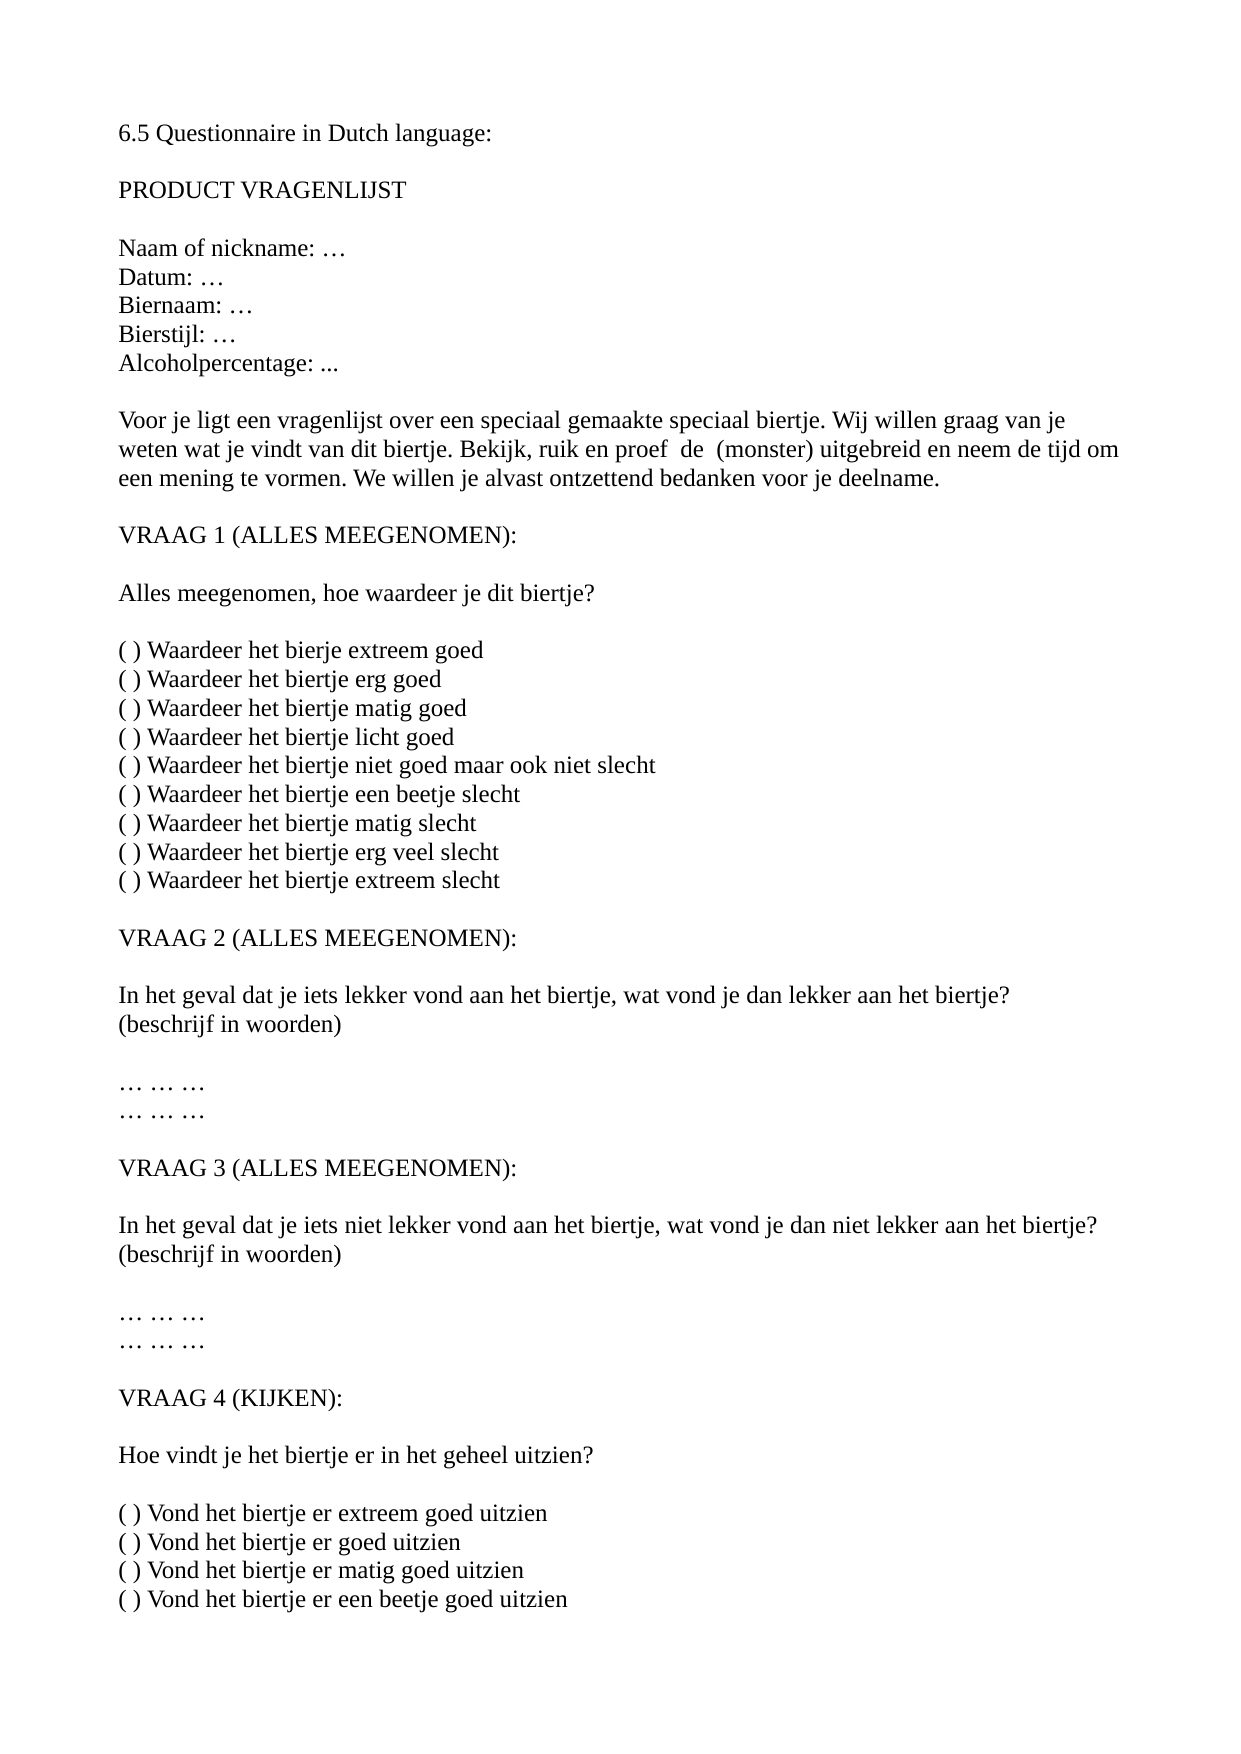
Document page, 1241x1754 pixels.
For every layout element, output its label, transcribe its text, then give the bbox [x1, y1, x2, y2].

text Alles meegenomen, hoe waardeer je dit biertje? [118, 578, 1122, 607]
text ( ) Waardeer het biertje matig slecht [118, 808, 1122, 837]
text ( ) Vond het biertje er matig goed uitzien [118, 1556, 1122, 1584]
text VRAAG 3 (ALLES MEEGENOMEN): In het geval dat je iets niet lekker vond aan het biertje, wat vond je dan niet lekker aan het biertje? (beschrijf in woorden) … … … [118, 1153, 1122, 1326]
text Naam of nickname: … Datum: … Biernaam: … Bierstijl: … Alcoholpercentage: ... [118, 233, 1122, 377]
text VRAAG 1 (ALLES MEEGENOMEN): [118, 521, 1122, 549]
text In het geval dat je iets lekker vond aan het biertje, wat vond je dan lekker aan het biertje? [118, 981, 1122, 1009]
text ( ) Vond het biertje er een beetje goed uitzien [118, 1584, 1122, 1613]
text Hoe vindt je het biertje er in het geheel uitzien? [118, 1441, 1122, 1469]
text ( ) Waardeer het biertje matig goed [118, 693, 1122, 722]
text ( ) Waardeer het biertje niet goed maar ook niet slecht [118, 751, 1122, 779]
text … … … [118, 1096, 1122, 1124]
text (beschrijf in woorden) [118, 1009, 1122, 1038]
text ( ) Vond het biertje er extreem goed uitzien [118, 1498, 1122, 1527]
text ( ) Waardeer het biertje extreem slecht [118, 866, 1122, 894]
text ( ) Waardeer het bierje extreem goed [118, 636, 1122, 664]
text … … … [118, 1067, 1122, 1096]
text ( ) Waardeer het biertje erg goed [118, 664, 1122, 693]
text 6.5 Questionnaire in Dutch language: PRODUCT VRAGENLIJST [118, 118, 1122, 204]
text … … … [118, 1326, 1122, 1354]
text ( ) Waardeer het biertje licht goed [118, 722, 1122, 751]
text ( ) Waardeer het biertje een beetje slecht [118, 779, 1122, 808]
text VRAAG 4 (KIJKEN): [118, 1383, 1122, 1412]
text Voor je ligt een vragenlijst over een speciaal gemaakte speciaal biertje. Wij willen graag van je weten wat je vindt van dit biertje. Bekijk, ruik en proef de (monster) uitgebreid en neem de tijd om een mening te vormen. We willen je alvast ontzettend bedanken voor je deelname. [118, 406, 1122, 492]
text VRAAG 2 (ALLES MEEGENOMEN): [118, 923, 1122, 952]
text ( ) Waardeer het biertje erg veel slecht [118, 837, 1122, 866]
text ( ) Vond het biertje er goed uitzien [118, 1527, 1122, 1556]
